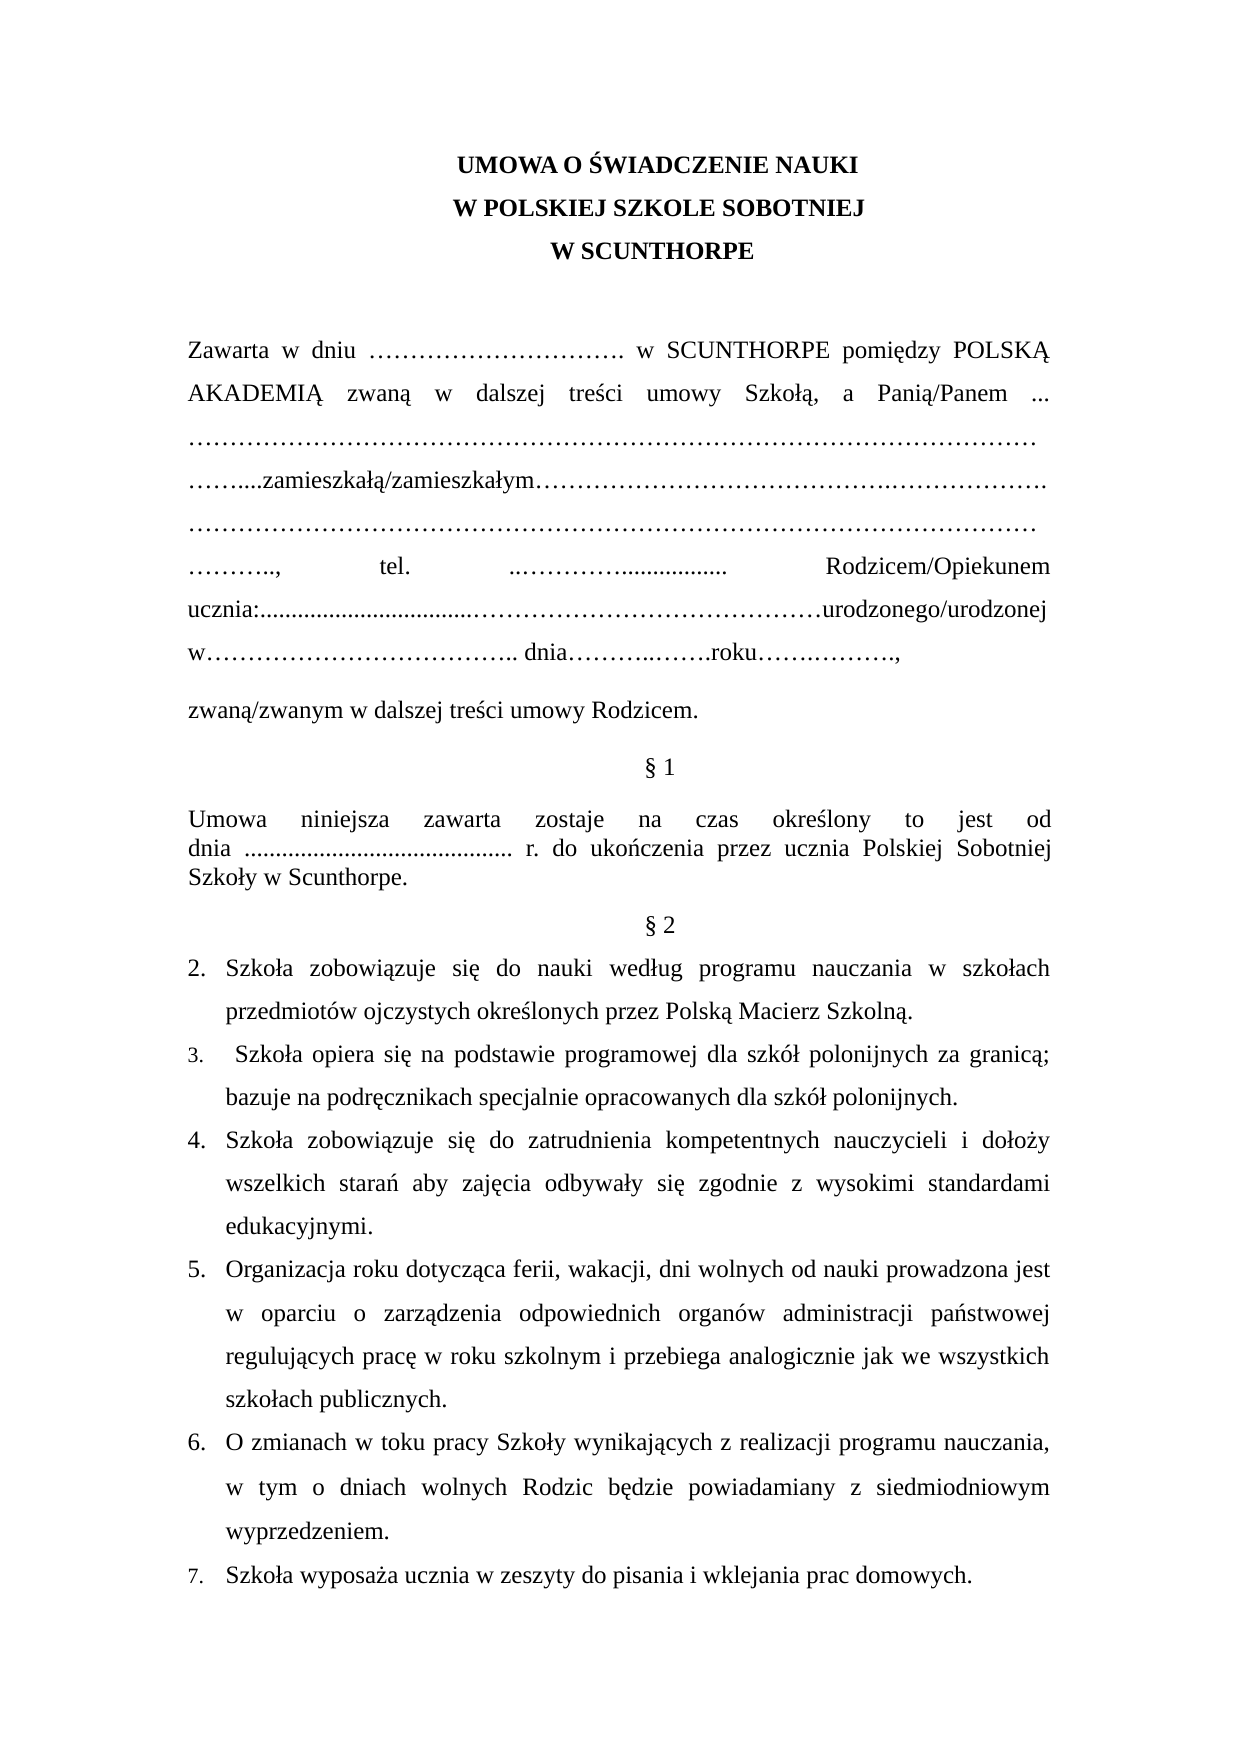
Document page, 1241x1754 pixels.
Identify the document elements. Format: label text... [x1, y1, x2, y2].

list Szkoła wyposaża ucznia w zeszyty do pisania i wklejania prac domowych. [187, 1561, 1051, 1589]
list Szkoła opiera się na podstawie programowej dla szkół polonijnych za granicą; bazuje na podręcznikach specjalnie opracowanych dla szkół polonijnych. [187, 1039, 1051, 1111]
text W SCUNTHORPE [475, 236, 1053, 265]
text Umowa niniejsza zawarta zostaje na czas określony to jest od dnia ........................................... r. do ukończenia przez ucznia Polskiej Sobotniej Szkoły w Scunthorpe. [188, 804, 1053, 890]
text § 1 [644, 752, 1053, 781]
list Szkoła zobowiązuje się do nauki według programu nauczania w szkołach przedmiotów ojczystych określonych przez Polską Macierz Szkolną. [187, 953, 1051, 1024]
list 2 [644, 910, 1053, 938]
text UMOWA O ŚWIADCZENIE NAUKI [457, 150, 1053, 179]
list Organizacja roku dotycząca ferii, wakacji, dni wolnych od nauki prowadzona jest w oparciu o zarządzenia odpowiednich organów administracji państwowej regulujących pracę w roku szkolnym i przebiega analogicznie jak we wszystkich szkołach publicznych. [187, 1254, 1051, 1413]
list O zmianach w toku pracy Szkoły wynikających z realizacji programu nauczania, w tym o dniach wolnych Rodzic będzie powiadamiany z siedmiodniowym wyprzedzeniem. [187, 1427, 1051, 1545]
text zwaną/zwanym w dalszej treści umowy Rodzicem. [188, 695, 1053, 723]
list Szkoła zobowiązuje się do zatrudnienia kompetentnych nauczycieli i dołoży wszelkich starań aby zajęcia odbywały się zgodnie z wysokimi standardami edukacyjnymi. [187, 1125, 1051, 1240]
text Zawarta w dniu …………………………. w SCUNTHORPE pomiędzy POLSKĄ AKADEMIĄ zwaną w dalszej treści umowy Szkołą, a Panią/Panem ...………………………………………………………………………………………………....zamieszkałą/zamieszkałym…………………………………….……………….………………………………………………………………………………………………….., tel. ..…………................. Rodzicem/Opiekunem ucznia:..................................……………………………………urodzonego/urodzonej w……………………………….. dnia………..…….roku…….………., [187, 335, 1051, 666]
text W POLSKIEJ SZKOLE SOBOTNIEJ [452, 193, 1053, 222]
